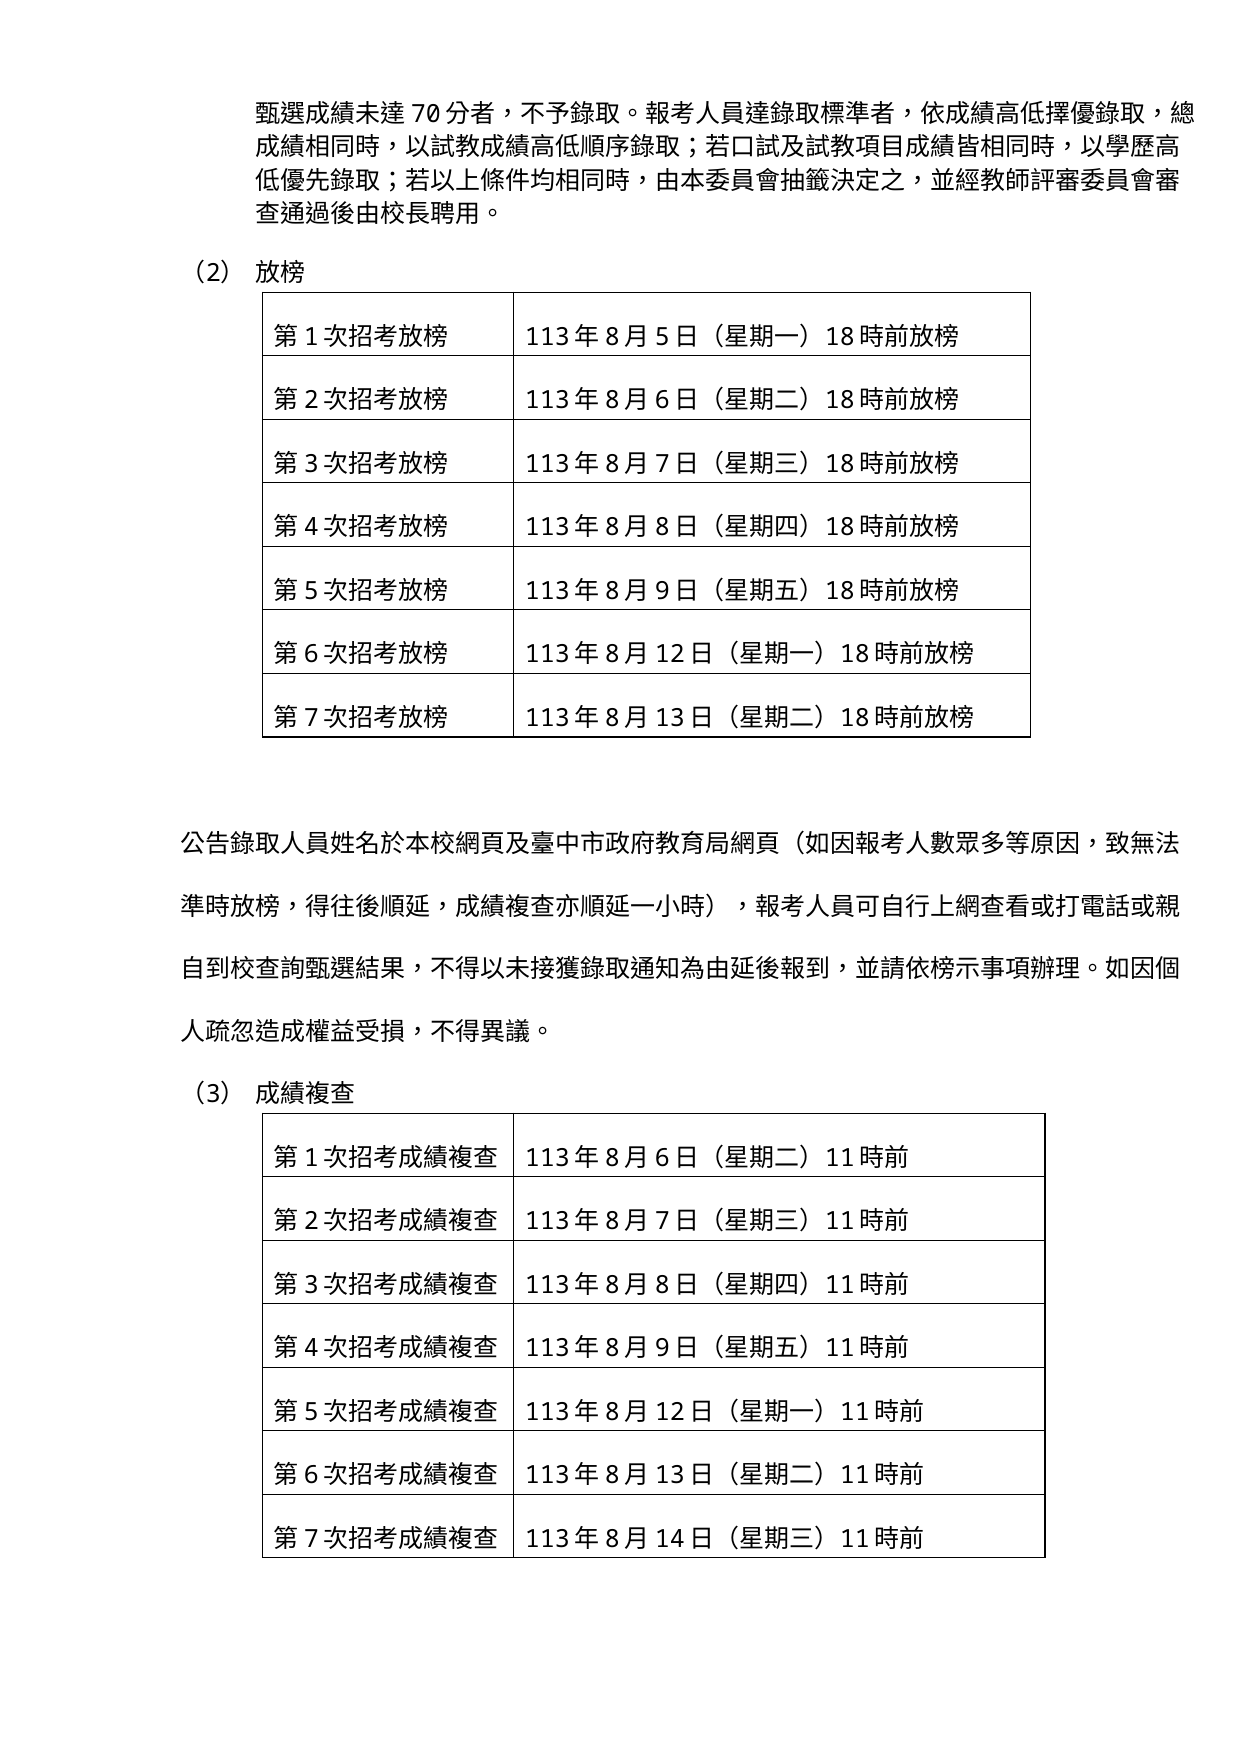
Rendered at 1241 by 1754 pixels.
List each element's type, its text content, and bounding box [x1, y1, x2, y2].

table_cell 第4次招考成績複查 [263, 1304, 513, 1367]
text 甄選成績未達70分者，不予錄取。報考人員達錄取標準者，依成績高低擇優錄取，總成績相同時，以試教成績高低順序錄取；若口試及試教項目成績皆相同時，以學歷高低優先錄取；若以上條件均相同時，由本委員會抽籤決定之，並經教師評審委員會審查通過後由校長聘用。 [256, 96, 1196, 229]
table_header 第1次招考放榜 [263, 293, 513, 355]
list 放榜 [181, 229, 1196, 292]
table_cell 113年8月8日（星期四）11時前 [514, 1241, 1044, 1303]
table_cell 113年8月12日（星期一）18時前放榜 [514, 610, 1030, 673]
text 公告錄取人員姓名於本校網頁及臺中市政府教育局網頁（如因報考人數眾多等原因，致無法準時放榜，得往後順延，成績複查亦順延一小時），報考人員可自行上網查看或打電話或親自到校查詢甄選結果，不得以未接獲錄取通知為由延後報到，並請依榜示事項辦理。如因個人疏忽造成權益受損，不得異議。 [181, 800, 1196, 1050]
table_cell 113年8月8日（星期四）18時前放榜 [514, 483, 1030, 546]
table_cell 113年8月12日（星期一）11時前 [514, 1368, 1044, 1430]
table_cell 第7次招考成績複查 [263, 1495, 513, 1557]
table_cell 113年8月13日（星期二）18時前放榜 [514, 674, 1030, 736]
table_cell 113年8月9日（星期五）11時前 [514, 1304, 1044, 1367]
table_cell 第2次招考放榜 [263, 356, 513, 419]
table_cell 第7次招考放榜 [263, 674, 513, 736]
table_cell 第3次招考成績複查 [263, 1241, 513, 1303]
table_cell 第6次招考放榜 [263, 610, 513, 673]
table_cell 第5次招考成績複查 [263, 1368, 513, 1430]
table_cell 113年8月14日（星期三）11時前 [514, 1495, 1044, 1557]
table_cell 113年8月6日（星期二）18時前放榜 [514, 356, 1030, 419]
list 成績複查 [181, 1050, 1196, 1112]
table_header 113年8月5日（星期一）18時前放榜 [514, 293, 1030, 355]
table_cell 113年8月13日（星期二）11時前 [514, 1431, 1044, 1494]
table_cell 第3次招考放榜 [263, 420, 513, 482]
table_header 113年8月6日（星期二）11時前 [514, 1114, 1044, 1176]
table_cell 第5次招考放榜 [263, 547, 513, 609]
table_cell 113年8月7日（星期三）18時前放榜 [514, 420, 1030, 482]
table_cell 第6次招考成績複查 [263, 1431, 513, 1494]
table_cell 第2次招考成績複查 [263, 1177, 513, 1239]
table_cell 第4次招考放榜 [263, 483, 513, 546]
table_header 第1次招考成績複查 [263, 1114, 513, 1176]
table_cell 113年8月7日（星期三）11時前 [514, 1177, 1044, 1239]
table_cell 113年8月9日（星期五）18時前放榜 [514, 547, 1030, 609]
